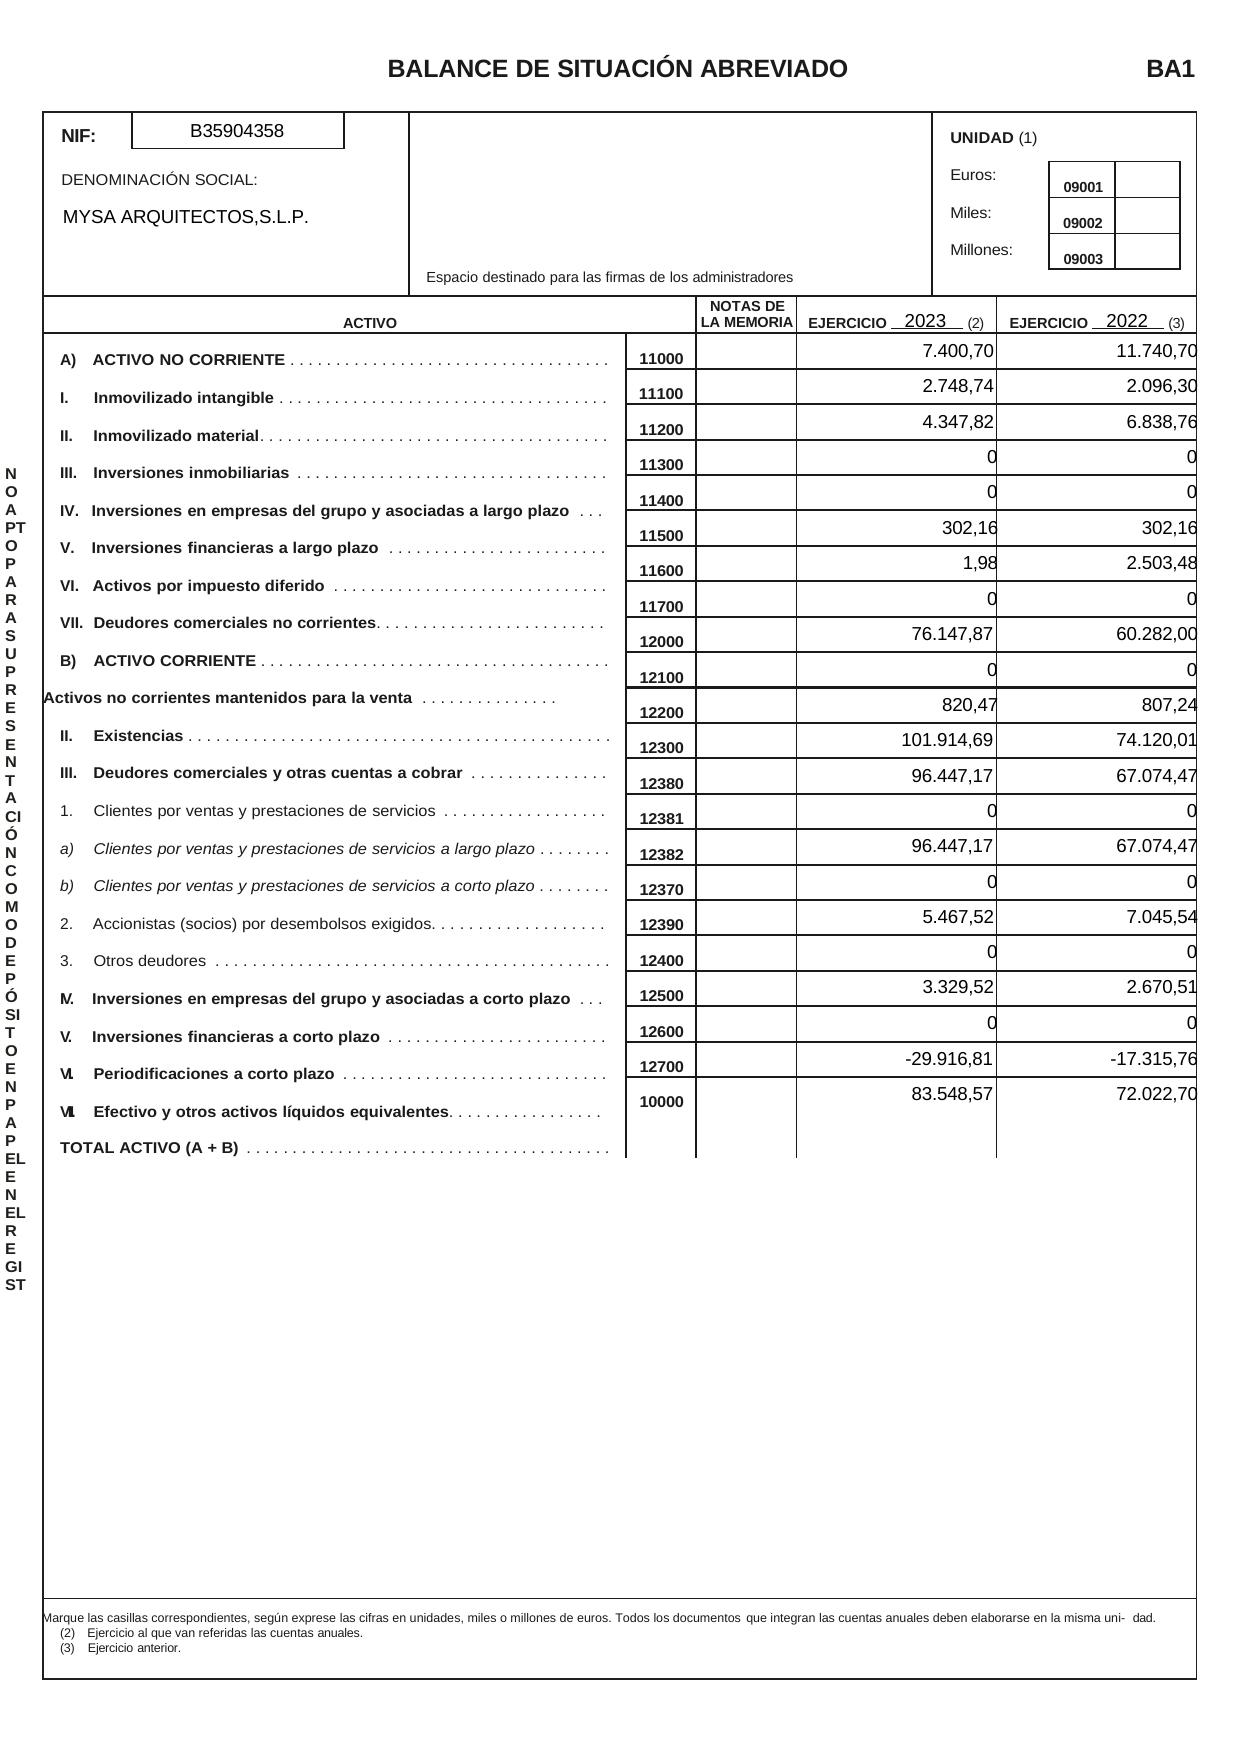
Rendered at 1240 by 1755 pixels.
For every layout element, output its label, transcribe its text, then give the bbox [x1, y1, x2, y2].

table_cell 101.914,69 [797, 724, 996, 757]
table_cell [1116, 198, 1179, 233]
text NO APTO PARA SU PRESENTACIÓN COMO DEPÓSITO EN PAPEL EN EL REGISTRO MERCANTIL [5, 465, 26, 1291]
table_cell 807,24 [997, 689, 1196, 722]
table_cell [1116, 234, 1179, 268]
table_cell 11600 [627, 547, 695, 580]
table_cell 11300 [627, 441, 695, 474]
table_cell 67.074,47 [997, 759, 1196, 793]
table_cell [697, 830, 796, 863]
table_cell 10000 [627, 1078, 695, 1157]
table_cell 2.503,48 [997, 547, 1196, 580]
table_cell 76.147,87 [797, 618, 996, 651]
table_cell 12200 [627, 689, 695, 722]
table_cell ACTIVO [44, 297, 695, 332]
table_cell 0 [797, 795, 996, 828]
table_cell 09002 [1050, 198, 1114, 233]
table_cell 74.120,01 [997, 724, 1196, 757]
table_cell 12382 [627, 830, 695, 863]
table_cell 820,47 [797, 689, 996, 722]
table_cell [697, 618, 796, 651]
table_cell 0 [997, 441, 1196, 474]
table_cell -17.315,76 [997, 1043, 1196, 1076]
table_header UNIDAD (1) Euros: Miles: Millones: [933, 113, 1196, 295]
table_cell [697, 441, 796, 474]
table_header B35904358 [133, 113, 343, 147]
table_cell 0 [797, 582, 996, 616]
table_cell 5.467,52 [797, 901, 996, 934]
table_cell 302,16 [797, 511, 996, 545]
table_cell 12000 [627, 618, 695, 651]
table_cell 11700 [627, 582, 695, 616]
table_cell 2.748,74 [797, 370, 996, 403]
table_cell [697, 476, 796, 509]
table_cell 2.670,51 [997, 972, 1196, 1005]
table_cell 0 [997, 653, 1196, 686]
table_cell 72.022,70 [997, 1078, 1196, 1157]
table_cell 7.045,54 [997, 901, 1196, 934]
table_cell [697, 759, 796, 793]
table_cell [697, 405, 796, 438]
table_cell [697, 653, 796, 686]
table_cell 60.282,00 [997, 618, 1196, 651]
table_cell 0 [797, 441, 996, 474]
table_cell 0 [797, 476, 996, 509]
table_cell 0 [997, 476, 1196, 509]
table_cell EJERCICIO 2023 (2) [797, 297, 996, 332]
table_cell [697, 1078, 796, 1157]
table_header Espacio destinado para las firmas de los administradores [410, 113, 931, 295]
table_cell 12400 [627, 936, 695, 970]
table_cell 0 [797, 936, 996, 970]
table_cell 12381 [627, 795, 695, 828]
table_cell 0 [997, 582, 1196, 616]
table_cell 83.548,57 [797, 1078, 996, 1157]
table_cell [697, 334, 796, 368]
table_cell -29.916,81 [797, 1043, 996, 1076]
table_cell 0 [797, 866, 996, 899]
table_cell 4.347,82 [797, 405, 996, 438]
table_cell 12700 [627, 1043, 695, 1076]
table_cell 09003 [1050, 234, 1114, 268]
table_cell 7.400,70 [797, 334, 996, 368]
table_cell 12380 [627, 759, 695, 793]
table_cell 67.074,47 [997, 830, 1196, 863]
table_cell 11400 [627, 476, 695, 509]
table_cell 96.447,17 [797, 759, 996, 793]
table_cell [697, 1007, 796, 1041]
table_cell 12300 [627, 724, 695, 757]
table_cell 12500 [627, 972, 695, 1005]
table_cell 0 [997, 795, 1196, 828]
table_cell [697, 689, 796, 722]
table_cell [697, 724, 796, 757]
table_cell [697, 866, 796, 899]
table_cell 2.096,30 [997, 370, 1196, 403]
table_header 09001 [1050, 162, 1114, 197]
table_cell [697, 582, 796, 616]
table_cell 1,98 [797, 547, 996, 580]
table_cell 11.740,70 [997, 334, 1196, 368]
table_cell 12600 [627, 1007, 695, 1041]
table_header [345, 113, 408, 147]
table_header NIF: [44, 113, 131, 147]
table_cell 96.447,17 [797, 830, 996, 863]
table_cell 302,16 [997, 511, 1196, 545]
table_cell 3.329,52 [797, 972, 996, 1005]
table_cell 0 [997, 1007, 1196, 1041]
table_cell [697, 795, 796, 828]
table_cell NOTAS DE LA MEMORIA [697, 297, 796, 332]
table_cell [697, 547, 796, 580]
table_cell 11200 [627, 405, 695, 438]
table_cell 0 [997, 936, 1196, 970]
table_cell 12370 [627, 866, 695, 899]
table_cell 12390 [627, 901, 695, 934]
table_cell 0 [797, 1007, 996, 1041]
table_cell [697, 936, 796, 970]
table_cell [697, 511, 796, 545]
table_cell Marque las casillas correspondientes, según exprese las cifras en unidades, miles o millones de euros. Todos los documentos que integran las cuentas anuales deben elaborarse en la misma uni- dad. Ejercicio al que van referidas las cuentas anuales. Ejercicio anterior. [44, 1599, 1196, 1678]
table_header [1116, 162, 1179, 197]
table_cell [697, 972, 796, 1005]
table_cell 11000 [627, 334, 695, 368]
table_cell 11100 [627, 370, 695, 403]
table_cell 6.838,76 [997, 405, 1196, 438]
table_cell 0 [797, 653, 996, 686]
table_cell [697, 901, 796, 934]
table_cell DENOMINACIÓN SOCIAL: MYSA ARQUITECTOS,S.L.P. [44, 148, 408, 295]
table_cell 0 [997, 866, 1196, 899]
table_cell 11500 [627, 511, 695, 545]
table_cell ACTIVO NO CORRIENTE . . . . . . . . . . . . . . . . . . . . . . . . . . . . . . . . . . . Inmovilizado intangible . . . . . . . . . . . . . . . . . . . . . . . . . . . . . . . . . . . . Inmovilizado material. . . . . . . . . . . . . . . . . . . . . . . . . . . . . . . . . . . . . . Inversiones inmobiliarias . . . . . . . . . . . . . . . . . . . . . . . . . . . . . . . . . . Inversiones en empresas del grupo y asociadas a largo plazo . . . Inversiones financieras a largo plazo . . . . . . . . . . . . . . . . . . . . . . . . Activos por impuesto diferido . . . . . . . . . . . . . . . . . . . . . . . . . . . . . . Deudores comerciales no corrientes. . . . . . . . . . . . . . . . . . . . . . . . . ACTIVO CORRIENTE . . . . . . . . . . . . . . . . . . . . . . . . . . . . . . . . . . . . . . Activos no corrientes mantenidos para la venta . . . . . . . . . . . . . . . Existencias . . . . . . . . . . . . . . . . . . . . . . . . . . . . . . . . . . . . . . . . . . . . . . Deudores comerciales y otras cuentas a cobrar . . . . . . . . . . . . . . . Clientes por ventas y prestaciones de servicios . . . . . . . . . . . . . . . . . . Clientes por ventas y prestaciones de servicios a largo plazo . . . . . . . . Clientes por ventas y prestaciones de servicios a corto plazo . . . . . . . . Accionistas (socios) por desembolsos exigidos. . . . . . . . . . . . . . . . . . . Otros deudores . . . . . . . . . . . . . . . . . . . . . . . . . . . . . . . . . . . . . . . . . . . Inversiones en empresas del grupo y asociadas a corto plazo . . . Inversiones financieras a corto plazo . . . . . . . . . . . . . . . . . . . . . . . . Periodificaciones a corto plazo . . . . . . . . . . . . . . . . . . . . . . . . . . . . . Efectivo y otros activos líquidos equivalentes. . . . . . . . . . . . . . . . . TOTAL ACTIVO (A + B) . . . . . . . . . . . . . . . . . . . . . . . . . . . . . . . . . . . . . . . . [44, 334, 625, 1157]
table_cell 12100 [627, 653, 695, 686]
table_cell EJERCICIO 2022 (3) [997, 297, 1196, 332]
table_cell [697, 1043, 796, 1076]
table_cell [44, 1158, 1196, 1598]
table_cell [697, 370, 796, 403]
